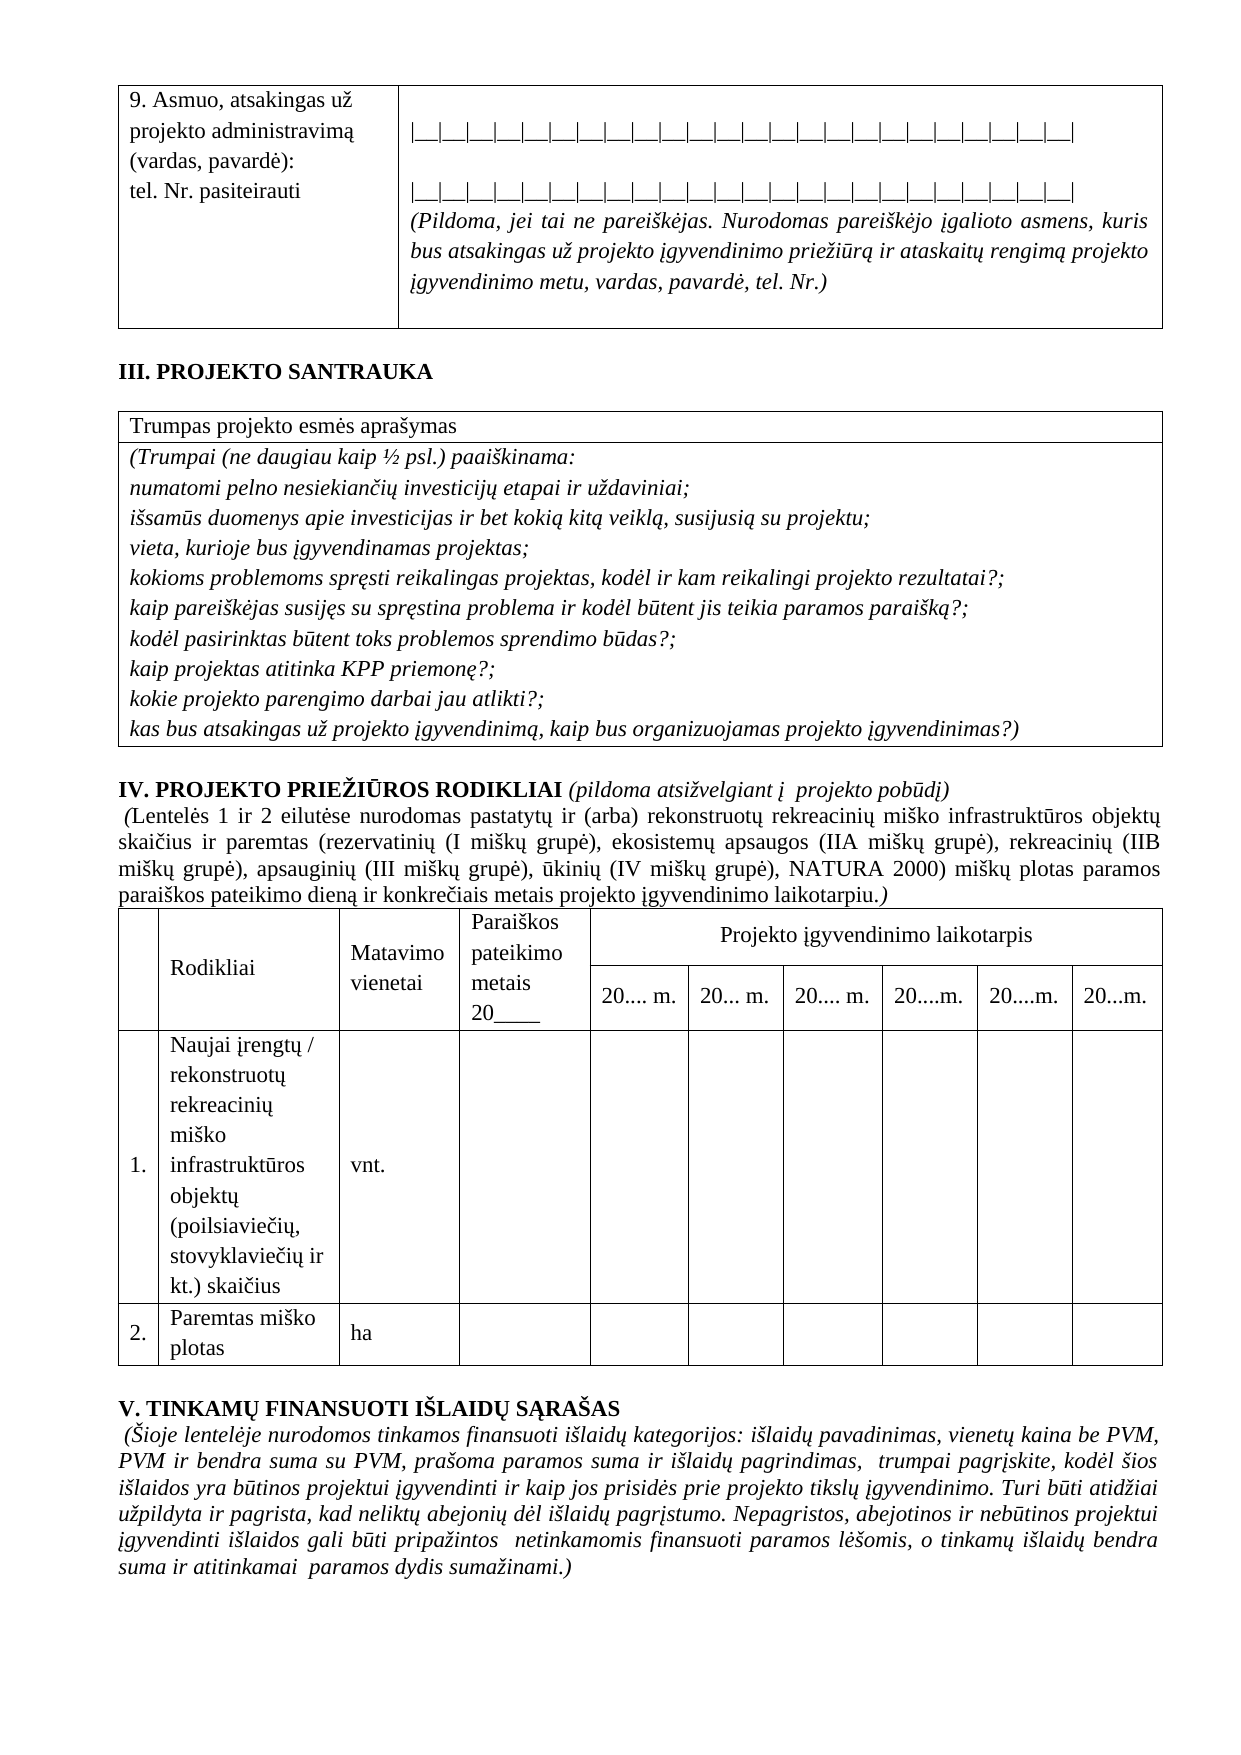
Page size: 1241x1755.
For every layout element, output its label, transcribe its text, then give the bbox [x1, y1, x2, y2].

table_cell [883, 1031, 977, 1303]
table_cell Paremtas miško plotas [159, 1304, 339, 1365]
table_cell [1073, 1304, 1162, 1365]
table_header Matavimo vienetai [340, 909, 459, 1030]
table_cell [460, 1304, 590, 1365]
table_header [119, 909, 158, 1030]
table_cell Naujai įrengtų / rekonstruotų rekreacinių miško infrastruktūros objektų (poilsiaviečių, stovyklaviečių ir kt.) skaičius [159, 1031, 339, 1303]
table_cell [978, 1031, 1072, 1303]
table_cell [784, 1304, 882, 1365]
table_cell (Trumpai (ne daugiau kaip ½ psl.) paaiškinama: numatomi pelno nesiekiančių investicijų etapai ir uždaviniai; išsamūs duomenys apie investicijas ir bet kokią kitą veiklą, susijusią su projektu; vieta, kurioje bus įgyvendinamas projektas; kokioms problemoms spręsti reikalingas projektas, kodėl ir kam reikalingi projekto rezultatai?; kaip pareiškėjas susijęs su spręstina problema ir kodėl būtent jis teikia paramos paraišką?; kodėl pasirinktas būtent toks problemos sprendimo būdas?; kaip projektas atitinka KPP priemonę?; kokie projekto parengimo darbai jau atlikti?; kas bus atsakingas už projekto įgyvendinimą, kaip bus organizuojamas projekto įgyvendinimas?) [119, 443, 1162, 746]
table_cell [1073, 1031, 1162, 1303]
table_cell 1. [119, 1031, 158, 1303]
table_cell vnt. [340, 1031, 459, 1303]
text IV. Projekto priežiūros rodikliai (pildoma atsižvelgiant į projekto pobūdį) [118, 776, 1162, 802]
table_cell 20... m. [689, 966, 783, 1030]
table_cell 20.... m. [591, 966, 688, 1030]
table_header Rodikliai [159, 909, 339, 1030]
table_cell ha [340, 1304, 459, 1365]
table_cell [784, 1031, 882, 1303]
table_cell 20.... m. [784, 966, 882, 1030]
table_cell 2. [119, 1304, 158, 1365]
table_cell |__|__|__|__|__|__|__|__|__|__|__|__|__|__|__|__|__|__|__|__|__|__|__|__| |__|__|__|__|__|__|__|__|__|__|__|__|__|__|__|__|__|__|__|__|__|__|__|__| (Pildoma, jei tai ne pareiškėjas. Nurodomas pareiškėjo įgalioto asmens, kuris bus atsakingas už projekto įgyvendinimo priežiūrą ir ataskaitų rengimą projekto įgyvendinimo metu, vardas, pavardė, tel. Nr.) [399, 86, 1162, 328]
table_cell [591, 1031, 688, 1303]
table_cell 20....m. [883, 966, 977, 1030]
table_cell [689, 1304, 783, 1365]
table_cell 20....m. [978, 966, 1072, 1030]
table_cell 20...m. [1073, 966, 1162, 1030]
text V. TINKAMŲ FINANSUOTI IŠLAIDŲ SĄRAŠAS [118, 1395, 1162, 1421]
table_cell [883, 1304, 977, 1365]
table_cell 9. Asmuo, atsakingas už projekto administravimą (vardas, pavardė): tel. Nr. pasiteirauti [119, 86, 398, 328]
text III. PROJEKTO SANTRAUKA [118, 358, 1162, 384]
table_cell [591, 1304, 688, 1365]
table_cell [689, 1031, 783, 1303]
table_cell [460, 1031, 590, 1303]
table_cell [978, 1304, 1072, 1365]
text (Lentelės 1 ir 2 eilutėse nurodomas pastatytų ir (arba) rekonstruotų rekreacinių miško infrastruktūros objektų skaičius ir paremtas (rezervatinių (I miškų grupė), ekosistemų apsaugos (IIA miškų grupė), rekreacinių (IIB miškų grupė), apsauginių (III miškų grupė), ūkinių (IV miškų grupė), NATURA 2000) miškų plotas paramos paraiškos pateikimo dieną ir konkrečiais metais projekto įgyvendinimo laikotarpiu.) [118, 802, 1162, 907]
table_header Paraiškos pateikimo metais 20____ [460, 909, 590, 1030]
text (Šioje lentelėje nurodomos tinkamos finansuoti išlaidų kategorijos: išlaidų pavadinimas, vienetų kaina be PVM, PVM ir bendra suma su PVM, prašoma paramos suma ir išlaidų pagrindimas, trumpai pagrįskite, kodėl šios išlaidos yra būtinos projektui įgyvendinti ir kaip jos prisidės prie projekto tikslų įgyvendinimo. Turi būti atidžiai užpildyta ir pagrista, kad neliktų abejonių dėl išlaidų pagrįstumo. Nepagristos, abejotinos ir nebūtinos projektui įgyvendinti išlaidos gali būti pripažintos netinkamomis finansuoti paramos lėšomis, o tinkamų išlaidų bendra suma ir atitinkamai paramos dydis sumažinami.) [118, 1421, 1162, 1579]
table_header Projekto įgyvendinimo laikotarpis [591, 909, 1162, 965]
table_header Trumpas projekto esmės aprašymas [119, 412, 1162, 442]
